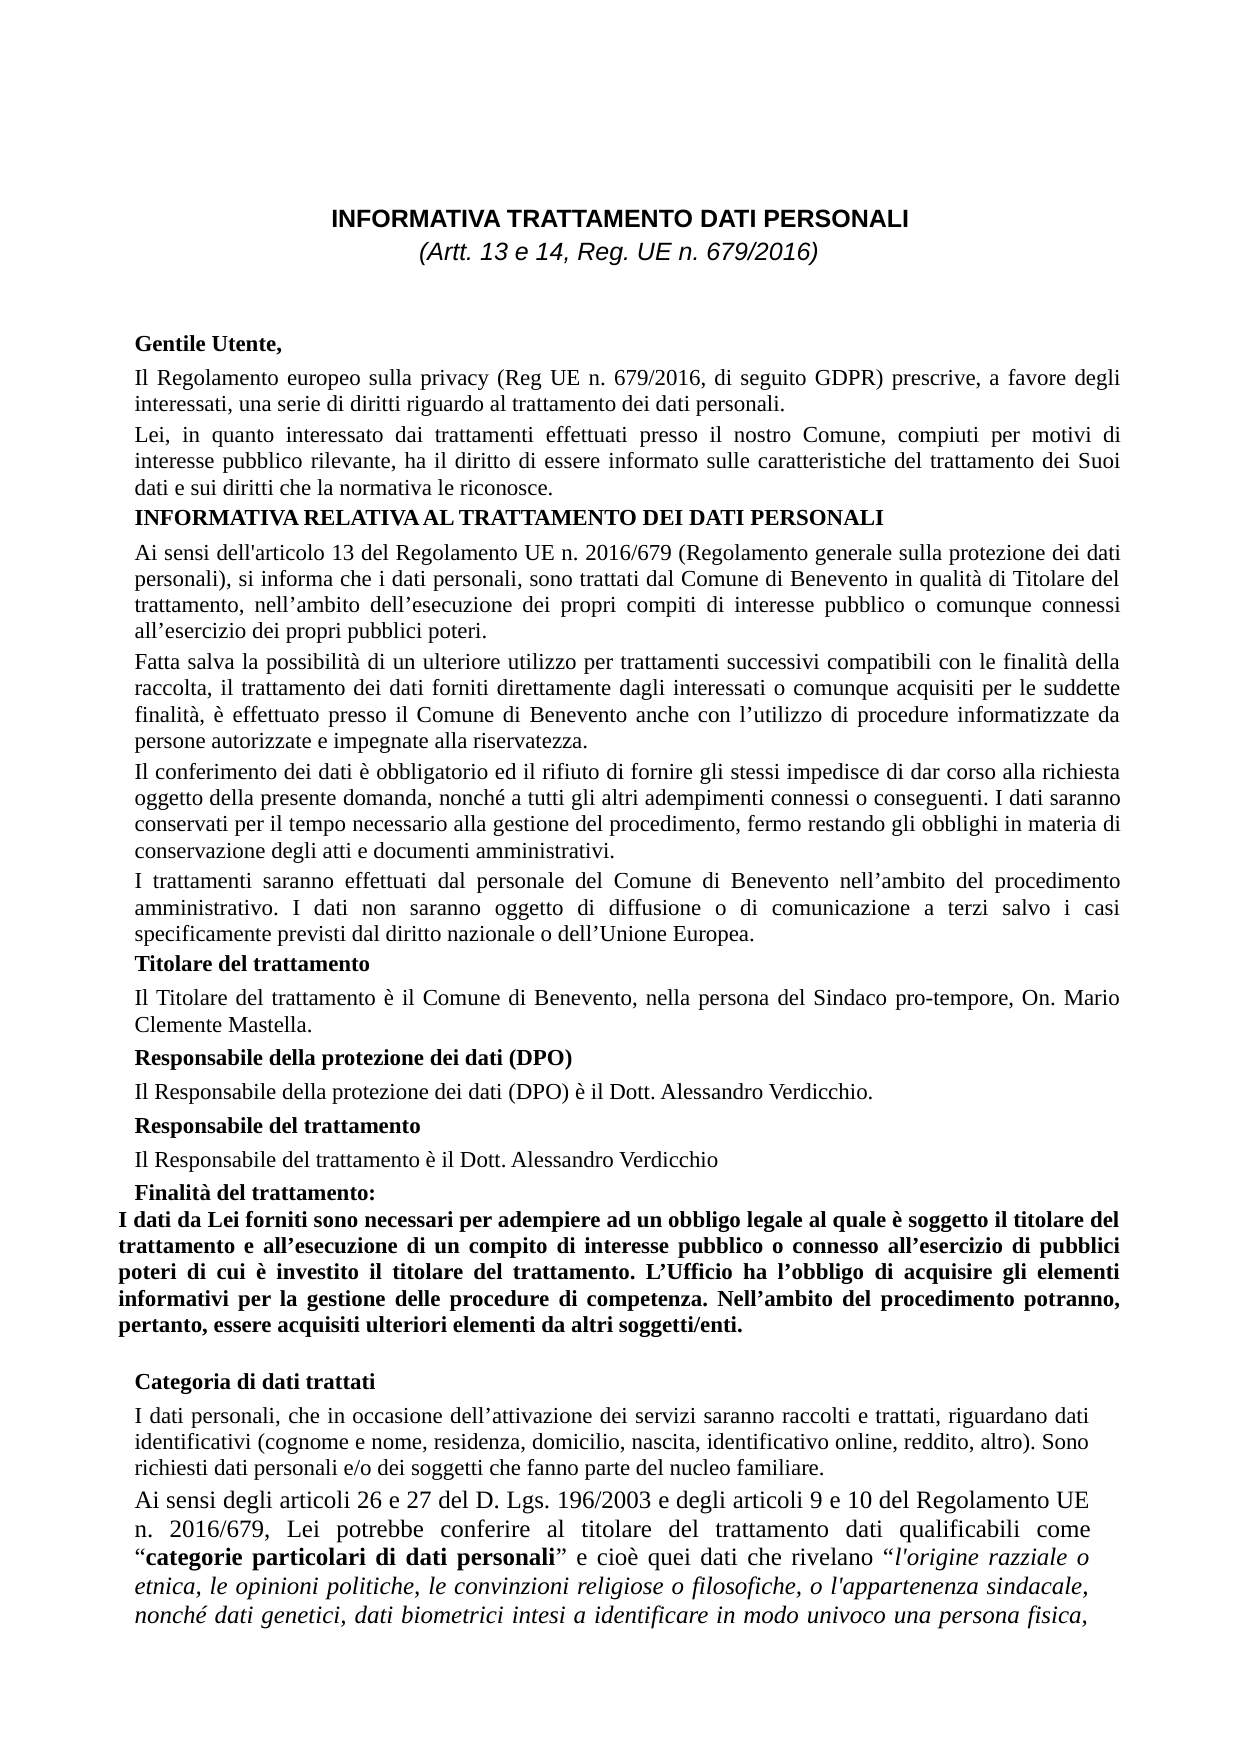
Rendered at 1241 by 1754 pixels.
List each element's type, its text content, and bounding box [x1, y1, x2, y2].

text I trattamenti saranno effettuati dal personale del Comune di Benevento nell’ambito del procedimento amministrativo. I dati non saranno oggetto di diffusione o di comunicazione a terzi salvo i casi specificamente previsti dal diritto nazionale o dell’Unione Europea. [134, 867, 1122, 946]
text Ai sensi dell'articolo 13 del Regolamento UE n. 2016/679 (Regolamento generale sulla protezione dei dati personali), si informa che i dati personali, sono trattati dal Comune di Benevento in qualità di Titolare del trattamento, nell’ambito dell’esecuzione dei propri compiti di interesse pubblico o comunque connessi all’esercizio dei propri pubblici poteri. [134, 538, 1122, 644]
text Il Regolamento europeo sulla privacy (Reg UE n. 679/2016, di seguito GDPR) prescrive, a favore degli interessati, una serie di diritti riguardo al trattamento dei dati personali. [134, 364, 1122, 417]
subtitle Responsabile del trattamento [134, 1112, 1122, 1138]
subtitle Gentile Utente, [134, 330, 1122, 357]
text Lei, in quanto interessato dai trattamenti effettuati presso il nostro Comune, compiuti per motivi di interesse pubblico rilevante, ha il diritto di essere informato sulle caratteristiche del trattamento dei Suoi dati e sui diritti che la normativa le riconosce. [134, 421, 1122, 500]
text Il conferimento dei dati è obbligatorio ed il rifiuto di fornire gli stessi impedisce di dar corso alla richiesta oggetto della presente domanda, nonché a tutti gli altri adempimenti connessi o conseguenti. I dati saranno conservati per il tempo necessario alla gestione del procedimento, fermo restando gli obblighi in materia di conservazione degli atti e documenti amministrativi. [134, 758, 1122, 863]
text Ai sensi degli articoli 26 e 27 del D. Lgs. 196/2003 e degli articoli 9 e 10 del Regolamento UE n. 2016/679, Lei potrebbe conferire al titolare del trattamento dati qualificabili come “categorie particolari di dati personali” e cioè quei dati che rivelano “l'origine razziale o etnica, le opinioni politiche, le convinzioni religiose o filosofiche, o l'appartenenza sindacale, nonché dati genetici, dati biometrici intesi a identificare in modo univoco una persona fisica, [134, 1485, 1092, 1629]
text I dati personali, che in occasione dell’attivazione dei servizi saranno raccolti e trattati, riguardano dati identificativi (cognome e nome, residenza, domicilio, nascita, identificativo online, reddito, altro). Sono richiesti dati personali e/o dei soggetti che fanno parte del nucleo familiare. [134, 1402, 1091, 1481]
text (Artt. 13 e 14, Reg. UE n. 679/2016) [371, 237, 869, 265]
subtitle Responsabile della protezione dei dati (DPO) [134, 1044, 1122, 1071]
text I dati da Lei forniti sono necessari per adempiere ad un obbligo legale al quale è soggetto il titolare del trattamento e all’esecuzione di un compito di interesse pubblico o connesso all’esercizio di pubblici poteri di cui è investito il titolare del trattamento. L’Ufficio ha l’obbligo di acquisire gli elementi informativi per la gestione delle procedure di competenza. Nell’ambito del procedimento potranno, pertanto, essere acquisiti ulteriori elementi da altri soggetti/enti. [118, 1206, 1122, 1337]
text INFORMATIVA TRATTAMENTO DATI PERSONALI [118, 204, 1122, 233]
text INFORMATIVA RELATIVA AL TRATTAMENTO DEI DATI PERSONALI [134, 504, 1122, 531]
text Il Titolare del trattamento è il Comune di Benevento, nella persona del Sindaco pro-tempore, On. Mario Clemente Mastella. [134, 984, 1122, 1037]
text Fatta salva la possibilità di un ulteriore utilizzo per trattamenti successivi compatibili con le finalità della raccolta, il trattamento dei dati forniti direttamente dagli interessati o comunque acquisiti per le suddette finalità, è effettuato presso il Comune di Benevento anche con l’utilizzo di procedure informatizzate da persone autorizzate e impegnate alla riservatezza. [134, 648, 1122, 753]
subtitle Categoria di dati trattati [134, 1368, 1122, 1394]
text Il Responsabile del trattamento è il Dott. Alessandro Verdicchio [134, 1146, 1122, 1172]
subtitle Finalità del trattamento: [134, 1179, 1122, 1206]
subtitle Titolare del trattamento [134, 951, 1122, 977]
text Il Responsabile della protezione dei dati (DPO) è il Dott. Alessandro Verdicchio. [134, 1078, 1122, 1104]
